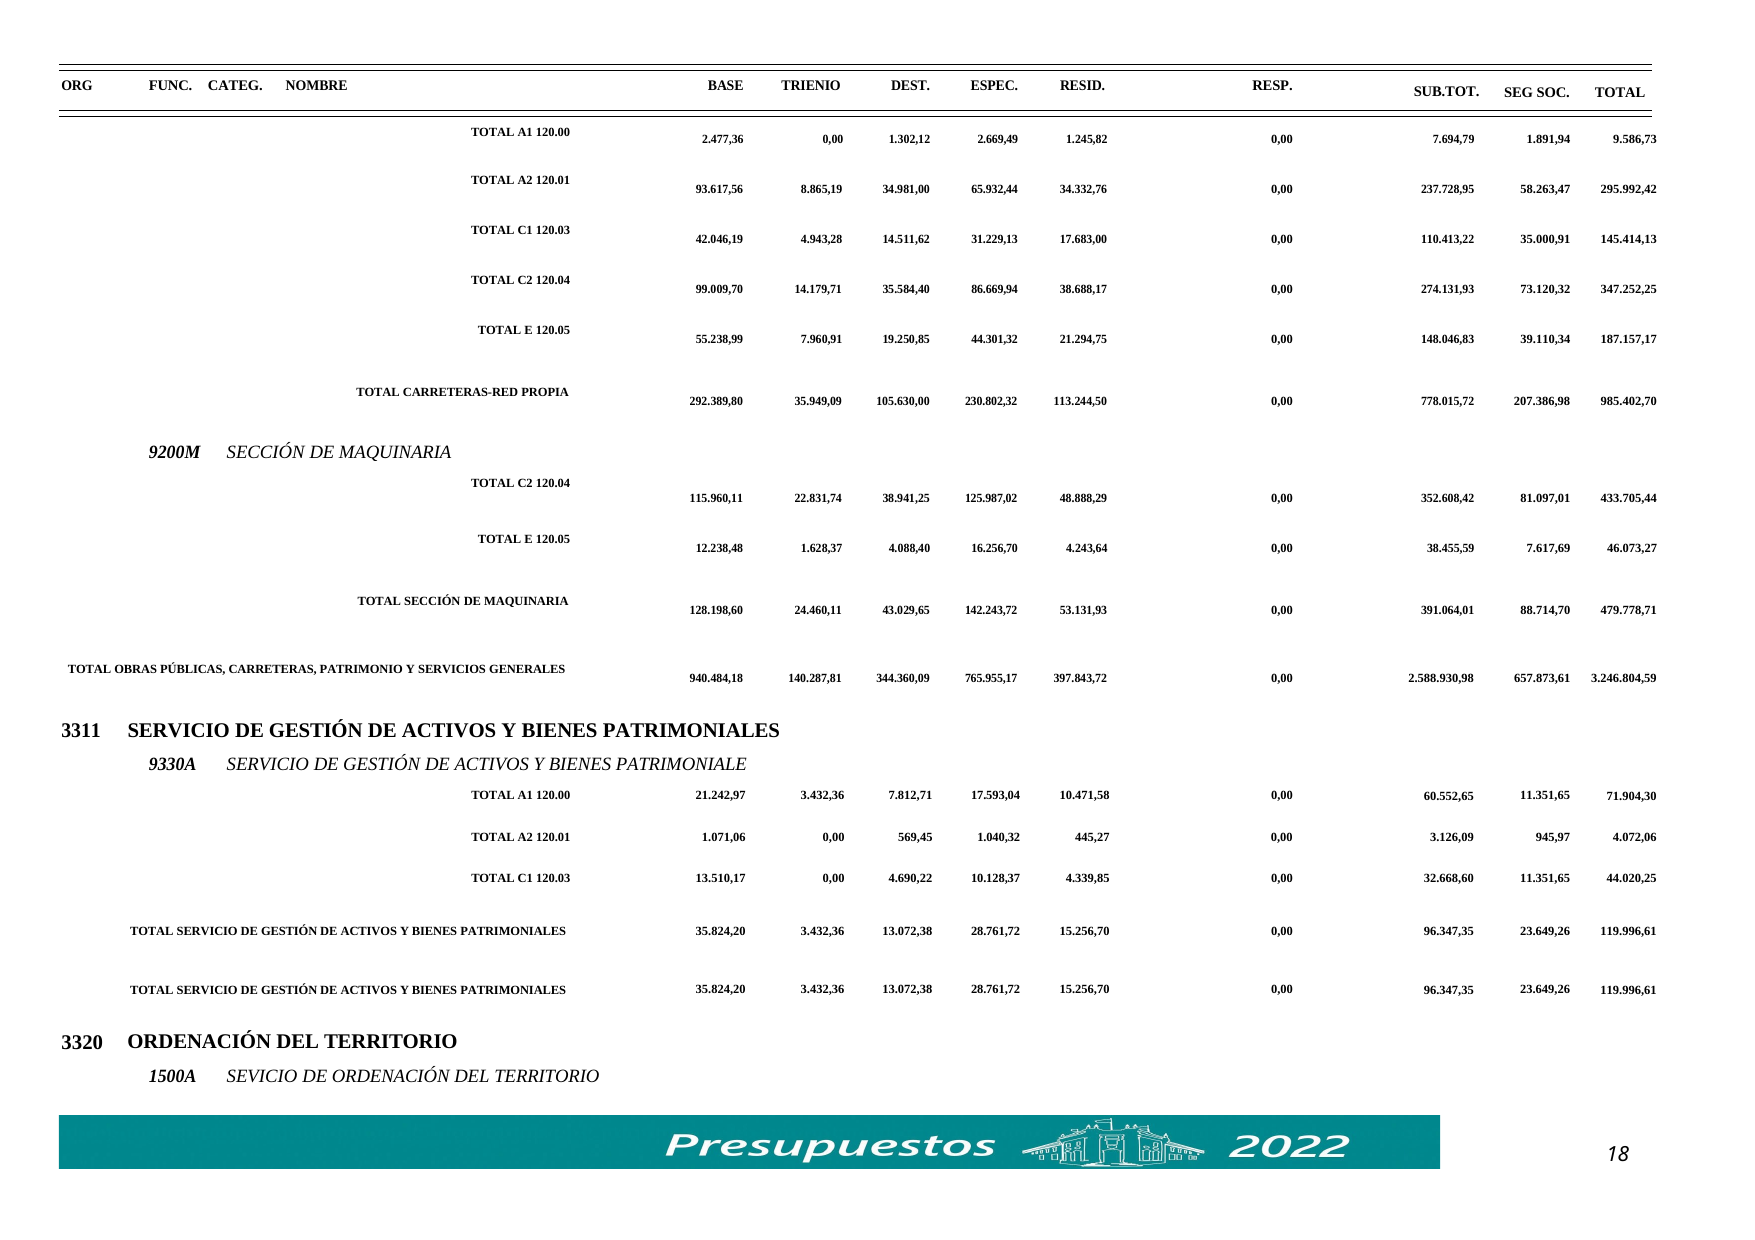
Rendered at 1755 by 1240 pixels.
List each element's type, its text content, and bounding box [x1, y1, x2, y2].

text TOTAL E 120.05 [44, 532, 570, 546]
table_cell 0,00 [1190, 961, 1358, 1063]
text 128.198,60 24.460,11 43.029,65 142.243,72 53.131,93 0,00 [689, 603, 1293, 617]
table_header 0,00 [1190, 779, 1358, 817]
text 187.157,17 [1600, 332, 1673, 346]
table_cell TOTAL C1 120.03 [115, 858, 633, 905]
text 46.073,27 [1607, 541, 1673, 556]
table_cell 4.339,85 [1040, 858, 1190, 905]
text 274.131,93 [1297, 282, 1474, 296]
table_cell 4.690,22 [863, 858, 952, 905]
text 7.617,69 [1526, 541, 1571, 555]
text 9.586,73 [1613, 132, 1673, 146]
table_cell TOTAL A2 120.01 [115, 817, 633, 858]
text 352.608,42 [1297, 491, 1474, 506]
table_cell 4.072,06 [1585, 817, 1662, 858]
table_cell 13.510,17 [633, 858, 773, 905]
text 237.728,95 [1297, 182, 1474, 196]
table_cell 119.996,61 [1585, 905, 1662, 961]
text TOTAL C2 120.04 [44, 273, 570, 287]
text SEG SOC. TOTAL [1504, 84, 1673, 101]
table_cell 3.432,36 [773, 905, 863, 961]
table_cell TOTAL SERVICIO DE GESTIÓN DE ACTIVOS Y BIENES PATRIMONIALES [115, 905, 633, 961]
table_cell 28.761,72 [952, 905, 1040, 961]
table_cell 3320 [55, 961, 115, 1063]
table_header 71.904,30 [1585, 779, 1662, 817]
table_cell 13.072,38 [863, 905, 952, 961]
text 115.960,11 22.831,74 38.941,25 125.987,02 48.888,29 0,00 [689, 491, 1293, 505]
text 99.009,70 14.179,71 35.584,40 86.669,94 38.688,17 0,00 [696, 282, 1293, 296]
text 73.120,32 [1520, 282, 1570, 296]
text 1.891,94 [1526, 132, 1570, 146]
table_cell 569,45 [863, 817, 952, 858]
text 292.389,80 35.949,09 105.630,00 230.802,32 113.244,50 0,00 [689, 393, 1293, 408]
text 391.064,01 [1297, 603, 1474, 617]
table_header 3.432,36 [773, 779, 863, 817]
table_cell 3.432,36 [773, 961, 863, 1063]
table_cell 0,00 [1190, 817, 1358, 858]
table_cell 15.256,70 [1040, 961, 1190, 1063]
text 433.705,44 [1600, 491, 1673, 506]
text 39.110,34 [1520, 332, 1570, 346]
text 295.992,42 [1600, 182, 1673, 196]
table_cell 96.347,35 [1358, 961, 1497, 1063]
text 145.414,13 [1600, 232, 1673, 246]
subtitle 9330A SERVICIO DE GESTIÓN DE ACTIVOS Y BIENES PATRIMONIALE [149, 753, 1673, 775]
table_cell 96.347,35 [1358, 905, 1497, 961]
text 2.588.930,98 [1408, 671, 1474, 685]
table_header 60.552,65 [1358, 779, 1497, 817]
text 12.238,48 1.628,37 4.088,40 16.256,70 4.243,64 0,00 [696, 541, 1293, 555]
table_header 11.351,65 [1497, 779, 1585, 817]
text TOTAL C2 120.04 [44, 476, 570, 490]
table_header 17.593,04 [952, 779, 1040, 817]
table_cell 44.020,25 [1585, 858, 1662, 905]
text 38.455,59 [1297, 541, 1474, 556]
text TOTAL OBRAS PÚBLICAS, CARRETERAS, PATRIMONIO Y SERVICIOS GENERALES [68, 662, 571, 676]
text 940.484,18 140.287,81 344.360,09 765.955,17 397.843,72 0,00 [689, 671, 1293, 685]
text SUB.TOT. [1413, 83, 1480, 100]
text TOTAL A1 120.00 [44, 124, 570, 139]
table_cell 445,27 [1040, 817, 1190, 858]
table_cell 119.996,61 [1585, 961, 1662, 1063]
text TOTAL E 120.05 [44, 323, 570, 337]
text 55.238,99 7.960,91 19.250,85 44.301,32 21.294,75 0,00 [696, 332, 1293, 346]
table_cell 15.256,70 [1040, 905, 1190, 961]
text TOTAL SECCIÓN DE MAQUINARIA [357, 594, 570, 608]
text TOTAL C1 120.03 [44, 223, 570, 237]
table_cell 1.040,32 [952, 817, 1040, 858]
table_cell 10.128,37 [952, 858, 1040, 905]
text 3.246.804,59 [1591, 671, 1673, 685]
table_header 10.471,58 [1040, 779, 1190, 817]
text 985.402,70 [1600, 394, 1673, 408]
subtitle ORG FUNC. CATEG. NOMBRE BASE TRIENIO DEST. ESPEC. RESID. RESP. [61, 77, 1293, 94]
text TOTAL CARRETERAS-RED PROPIA [356, 385, 570, 399]
table_cell 23.649,26 [1497, 961, 1585, 1063]
text 42.046,19 4.943,28 14.511,62 31.229,13 17.683,00 0,00 [696, 232, 1293, 246]
table_cell 28.761,72 [952, 961, 1040, 1063]
table_header TOTAL A1 120.00 [115, 779, 633, 817]
table_cell 0,00 [773, 817, 863, 858]
table_cell 32.668,60 [1358, 858, 1497, 905]
text 58.263,47 [1520, 182, 1570, 196]
text 347.252,25 [1600, 282, 1673, 296]
table_cell 3.126,09 [1358, 817, 1497, 858]
table_cell 945,97 [1497, 817, 1585, 858]
text TOTAL A2 120.01 [44, 173, 570, 187]
table_header 21.242,97 [633, 779, 773, 817]
table_header 7.812,71 [863, 779, 952, 817]
subtitle 3311 SERVICIO DE GESTIÓN DE ACTIVOS Y BIENES PATRIMONIALES [61, 718, 1673, 742]
text 207.386,98 [1514, 393, 1570, 408]
text 81.097,01 [1520, 491, 1570, 505]
text 88.714,70 [1520, 603, 1570, 617]
text 1500A SEVICIO DE ORDENACIÓN DEL TERRITORIO [149, 1064, 1673, 1086]
text 9200M SECCIÓN DE MAQUINARIA [149, 441, 1673, 463]
table_cell 1.071,06 [633, 817, 773, 858]
table_cell TOTAL SERVICIO DE GESTIÓN DE ACTIVOS Y BIENES PATRIMONIALES ORDENACIÓN DEL TERRITORIO [115, 961, 633, 1063]
table_cell 0,00 [1190, 858, 1358, 905]
text 778.015,72 [1297, 394, 1474, 408]
text 2.477,36 0,00 1.302,12 2.669,49 1.245,82 0,00 [702, 132, 1293, 146]
table_cell 11.351,65 [1497, 858, 1585, 905]
text 7.694,79 [1297, 132, 1474, 146]
table_cell 0,00 [1190, 905, 1358, 961]
table_header [55, 779, 115, 961]
table_cell 35.824,20 [633, 905, 773, 961]
table_cell 0,00 [773, 858, 863, 905]
table_cell 23.649,26 [1497, 905, 1585, 961]
text 657.873,61 [1514, 671, 1570, 685]
table_cell 13.072,38 [863, 961, 952, 1063]
text 110.413,22 [1297, 232, 1474, 246]
text 35.000,91 [1520, 232, 1570, 246]
table_cell 35.824,20 [633, 961, 773, 1063]
text 93.617,56 8.865,19 34.981,00 65.932,44 34.332,76 0,00 [696, 182, 1293, 196]
text 479.778,71 [1600, 603, 1673, 617]
text 148.046,83 [1297, 332, 1474, 346]
